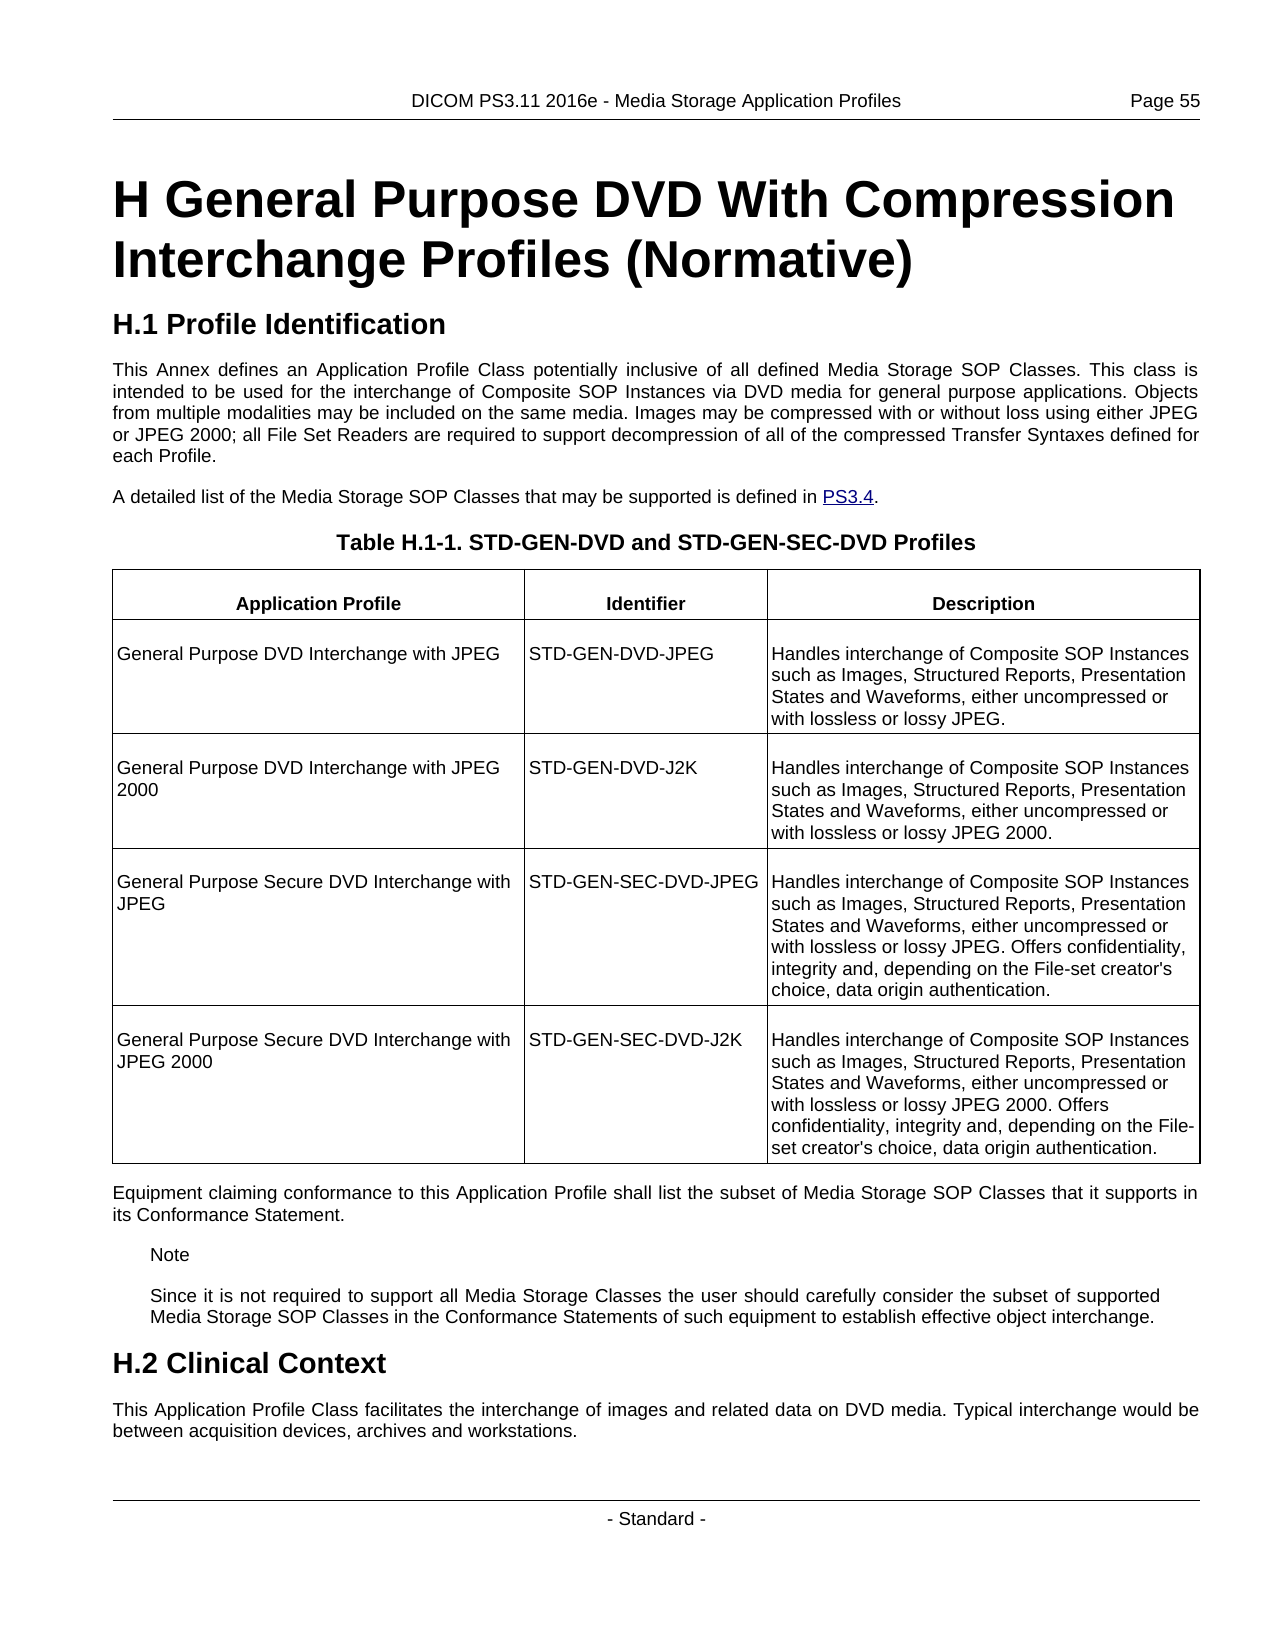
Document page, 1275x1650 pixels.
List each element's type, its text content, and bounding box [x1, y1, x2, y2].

text Note [150, 1244, 1162, 1266]
text Table H.1-1. STD-GEN-DVD and STD-GEN-SEC-DVD Profiles [112, 529, 1200, 555]
table_cell STD-GEN-SEC-DVD-J2K [525, 1006, 767, 1162]
text A detailed list of the Media Storage SOP Classes that may be supported is defined in PS3.4. [112, 486, 1200, 507]
text Equipment claiming conformance to this Application Profile shall list the subset of Media Storage SOP Classes that it supports in its Conformance Statement. [112, 1182, 1200, 1225]
table_header Application Profile [113, 570, 524, 619]
text H.1 Profile Identification [112, 307, 1200, 340]
table_cell Handles interchange of Composite SOP Instances such as Images, Structured Reports, Presentation States and Waveforms, either uncompressed or with lossless or lossy JPEG 2000. [768, 734, 1199, 847]
table_cell General Purpose Secure DVD Interchange with JPEG 2000 [113, 1006, 524, 1162]
table_cell General Purpose DVD Interchange with JPEG 2000 [113, 734, 524, 847]
text This Annex defines an Application Profile Class potentially inclusive of all defined Media Storage SOP Classes. This class is intended to be used for the interchange of Composite SOP Instances via DVD media for general purpose applications. Objects from multiple modalities may be included on the same media. Images may be compressed with or without loss using either JPEG or JPEG 2000; all File Set Readers are required to support decompression of all of the compressed Transfer Syntaxes defined for each Profile. [112, 359, 1200, 467]
table_cell Handles interchange of Composite SOP Instances such as Images, Structured Reports, Presentation States and Waveforms, either uncompressed or with lossless or lossy JPEG 2000. Offers confidentiality, integrity and, depending on the File-set creator's choice, data origin authentication. [768, 1006, 1199, 1162]
table_header Identifier [525, 570, 767, 619]
text H General Purpose DVD With Compression Interchange Profiles (Normative) [112, 169, 1200, 288]
text Since it is not required to support all Media Storage Classes the user should carefully consider the subset of supported Media Storage SOP Classes in the Conformance Statements of such equipment to establish effective object interchange. [150, 1284, 1162, 1327]
table_cell STD-GEN-SEC-DVD-JPEG [525, 849, 767, 1005]
table_cell Handles interchange of Composite SOP Instances such as Images, Structured Reports, Presentation States and Waveforms, either uncompressed or with lossless or lossy JPEG. [768, 620, 1199, 733]
table_header Description [768, 570, 1199, 619]
table_cell STD-GEN-DVD-JPEG [525, 620, 767, 733]
table_cell Handles interchange of Composite SOP Instances such as Images, Structured Reports, Presentation States and Waveforms, either uncompressed or with lossless or lossy JPEG. Offers confidentiality, integrity and, depending on the File-set creator's choice, data origin authentication. [768, 849, 1199, 1005]
table_cell General Purpose Secure DVD Interchange with JPEG [113, 849, 524, 1005]
table_cell STD-GEN-DVD-J2K [525, 734, 767, 847]
table_cell General Purpose DVD Interchange with JPEG [113, 620, 524, 733]
text This Application Profile Class facilitates the interchange of images and related data on DVD media. Typical interchange would be between acquisition devices, archives and workstations. [112, 1398, 1200, 1442]
text H.2 Clinical Context [112, 1346, 1200, 1380]
